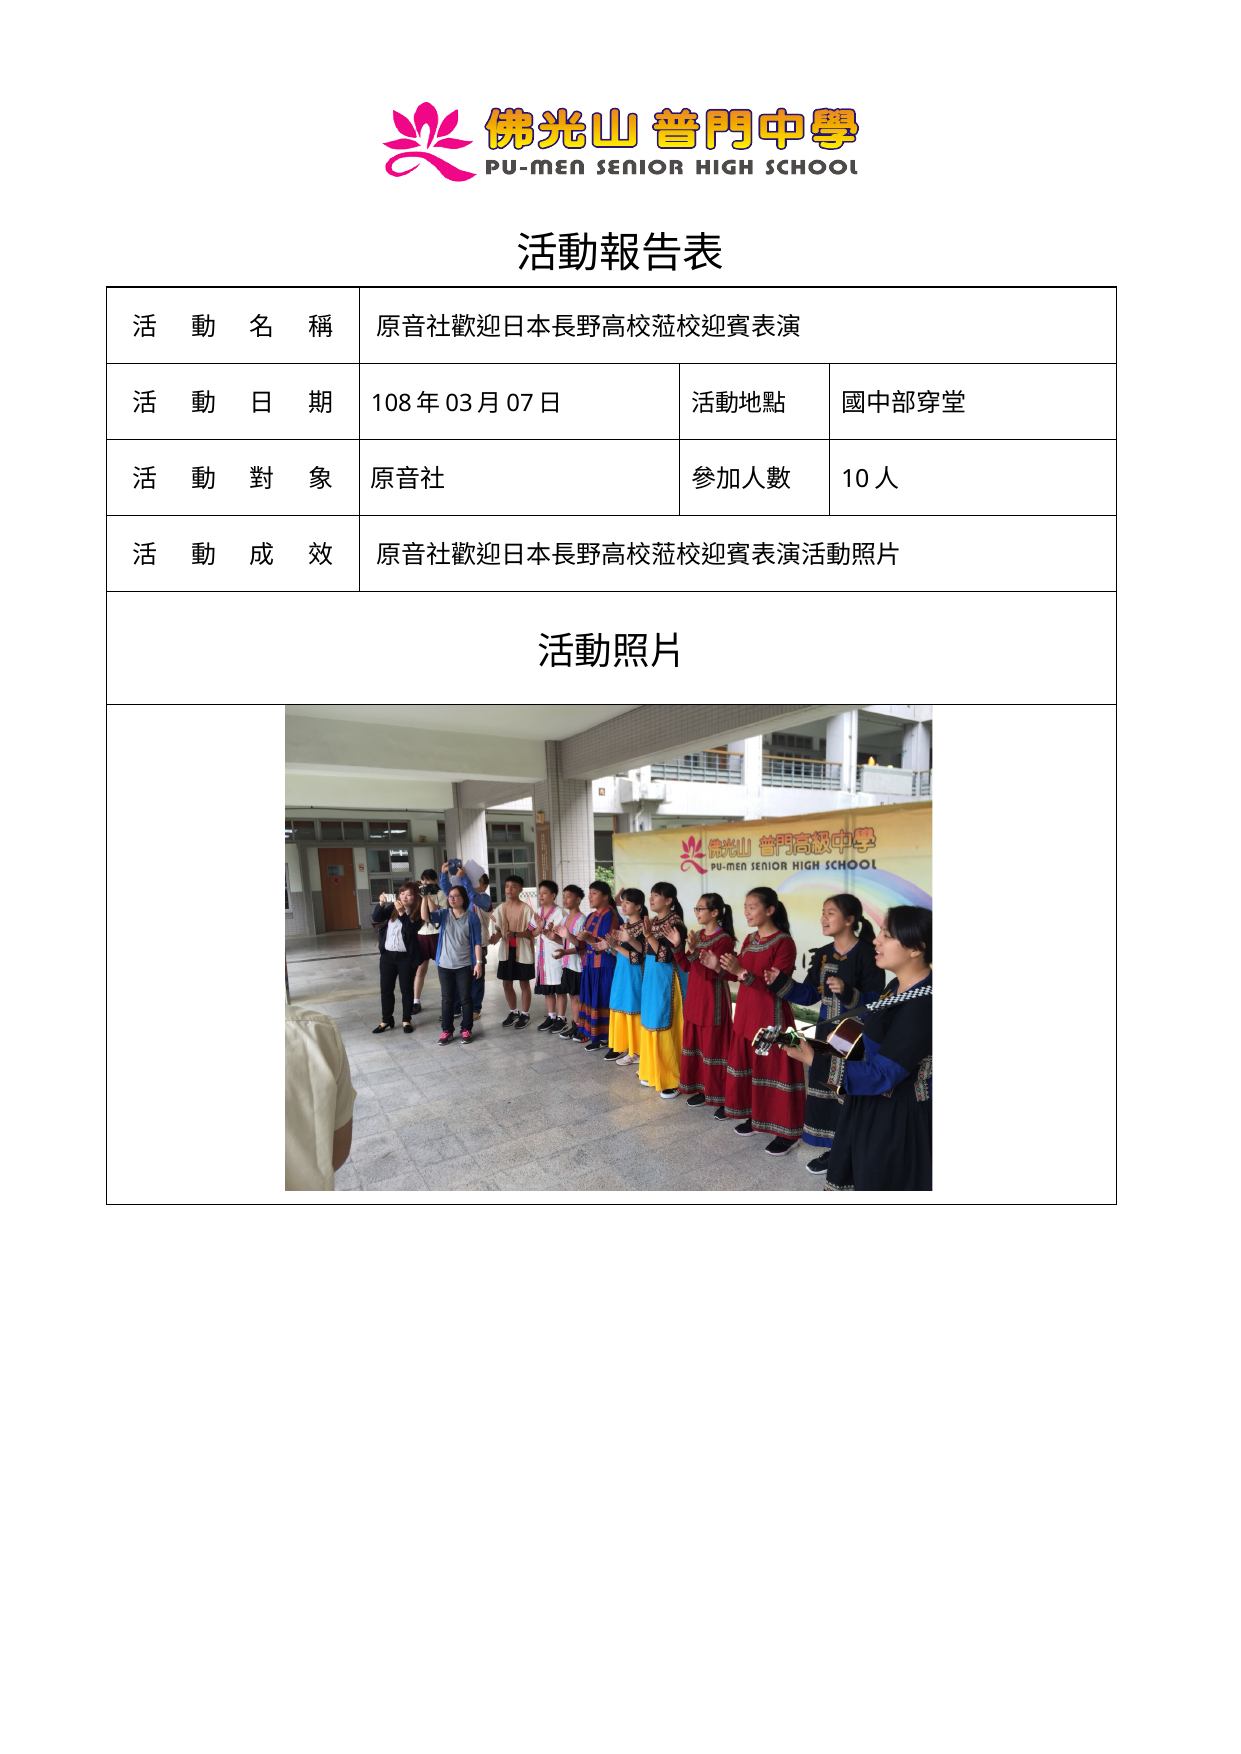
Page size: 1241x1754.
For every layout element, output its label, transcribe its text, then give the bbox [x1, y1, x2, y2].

table_cell 活動地點 [680, 364, 829, 438]
table_cell 10人 [830, 440, 1116, 514]
table_header 原音社歡迎日本長野高校蒞校迎賓表演 [360, 288, 1116, 362]
table_cell 活動對象 [107, 440, 359, 514]
table_cell 國中部穿堂 [830, 364, 1116, 438]
table_cell [107, 705, 1116, 1204]
table_cell 原音社 [360, 440, 679, 514]
picture [285, 705, 933, 1191]
picture [378, 98, 862, 185]
text 活動報告表 [118, 211, 1122, 286]
table_cell 參加人數 [680, 440, 829, 514]
table_cell 活動成效 [107, 516, 359, 591]
table_header 活動名稱 [107, 288, 359, 362]
table_cell 活動照片 [107, 592, 1116, 704]
table_cell 108年03月07日 [360, 364, 679, 438]
table_cell 原音社歡迎日本長野高校蒞校迎賓表演活動照片 [360, 516, 1116, 591]
table_cell 活動日期 [107, 364, 359, 438]
